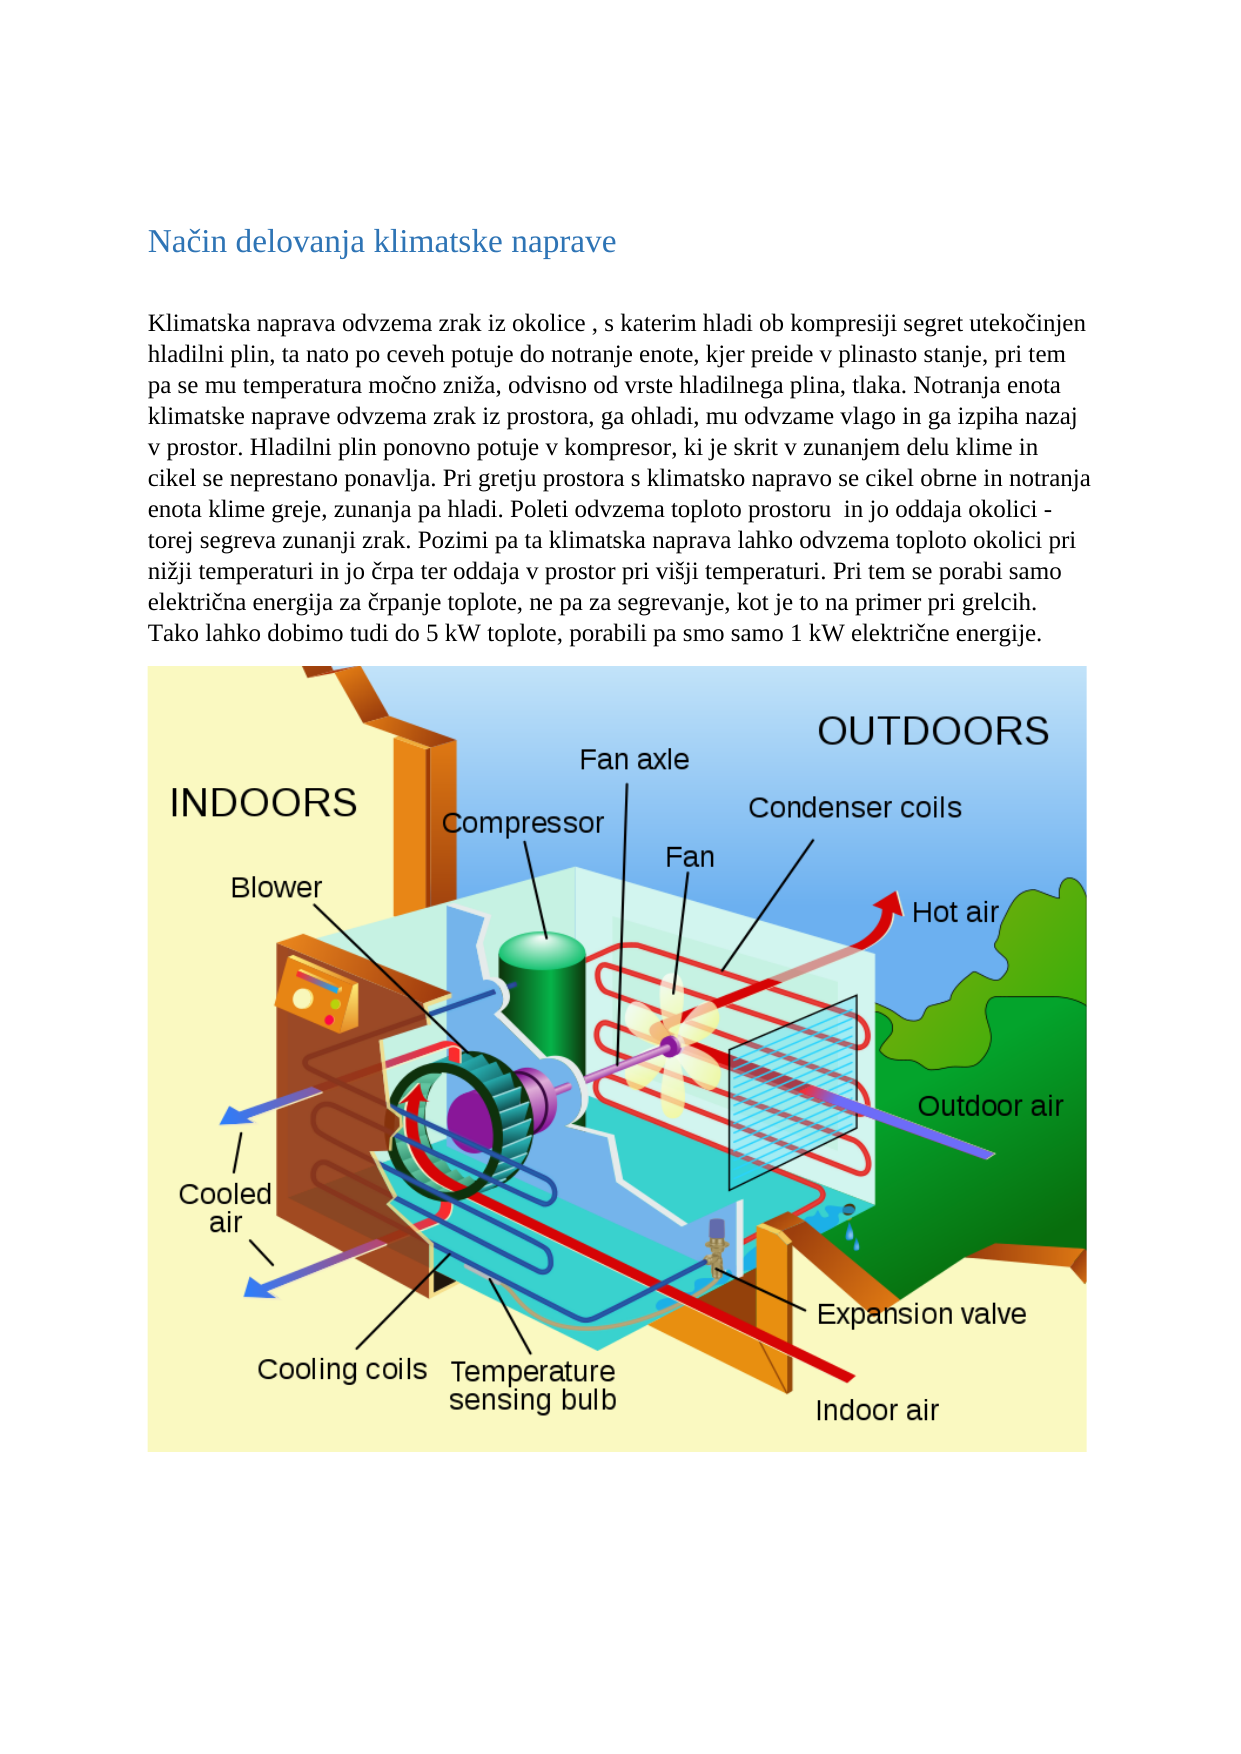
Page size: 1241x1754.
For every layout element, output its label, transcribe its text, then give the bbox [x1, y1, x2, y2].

text Klimatska naprava odvzema zrak iz okolice , s katerim hladi ob kompresiji segret utekočinjen hladilni plin, ta nato po ceveh potuje do notranje enote, kjer preide v plinasto stanje, pri tem pa se mu temperatura močno zniža, odvisno od vrste hladilnega plina, tlaka. Notranja enota klimatske naprave odvzema zrak iz prostora, ga ohladi, mu odvzame vlago in ga izpiha nazaj v prostor. Hladilni plin ponovno potuje v kompresor, ki je skrit v zunanjem delu klime in cikel se neprestano ponavlja. Pri gretju prostora s klimatsko napravo se cikel obrne in notranja enota klime greje, zunanja pa hladi. Poleti odvzema toploto prostoru in jo oddaja okolici - torej segreva zunanji zrak. Pozimi pa ta klimatska naprava lahko odvzema toploto okolici pri nižji temperaturi in jo črpa ter oddaja v prostor pri višji temperaturi. Pri tem se porabi samo električna energija za črpanje toplote, ne pa za segrevanje, kot je to na primer pri grelcih. Tako lahko dobimo tudi do 5 kW toplote, porabili pa smo samo 1 kW električne energije. [148, 308, 1093, 647]
picture [147, 666, 1087, 1452]
subtitle Način delovanja klimatske naprave [148, 222, 1093, 260]
